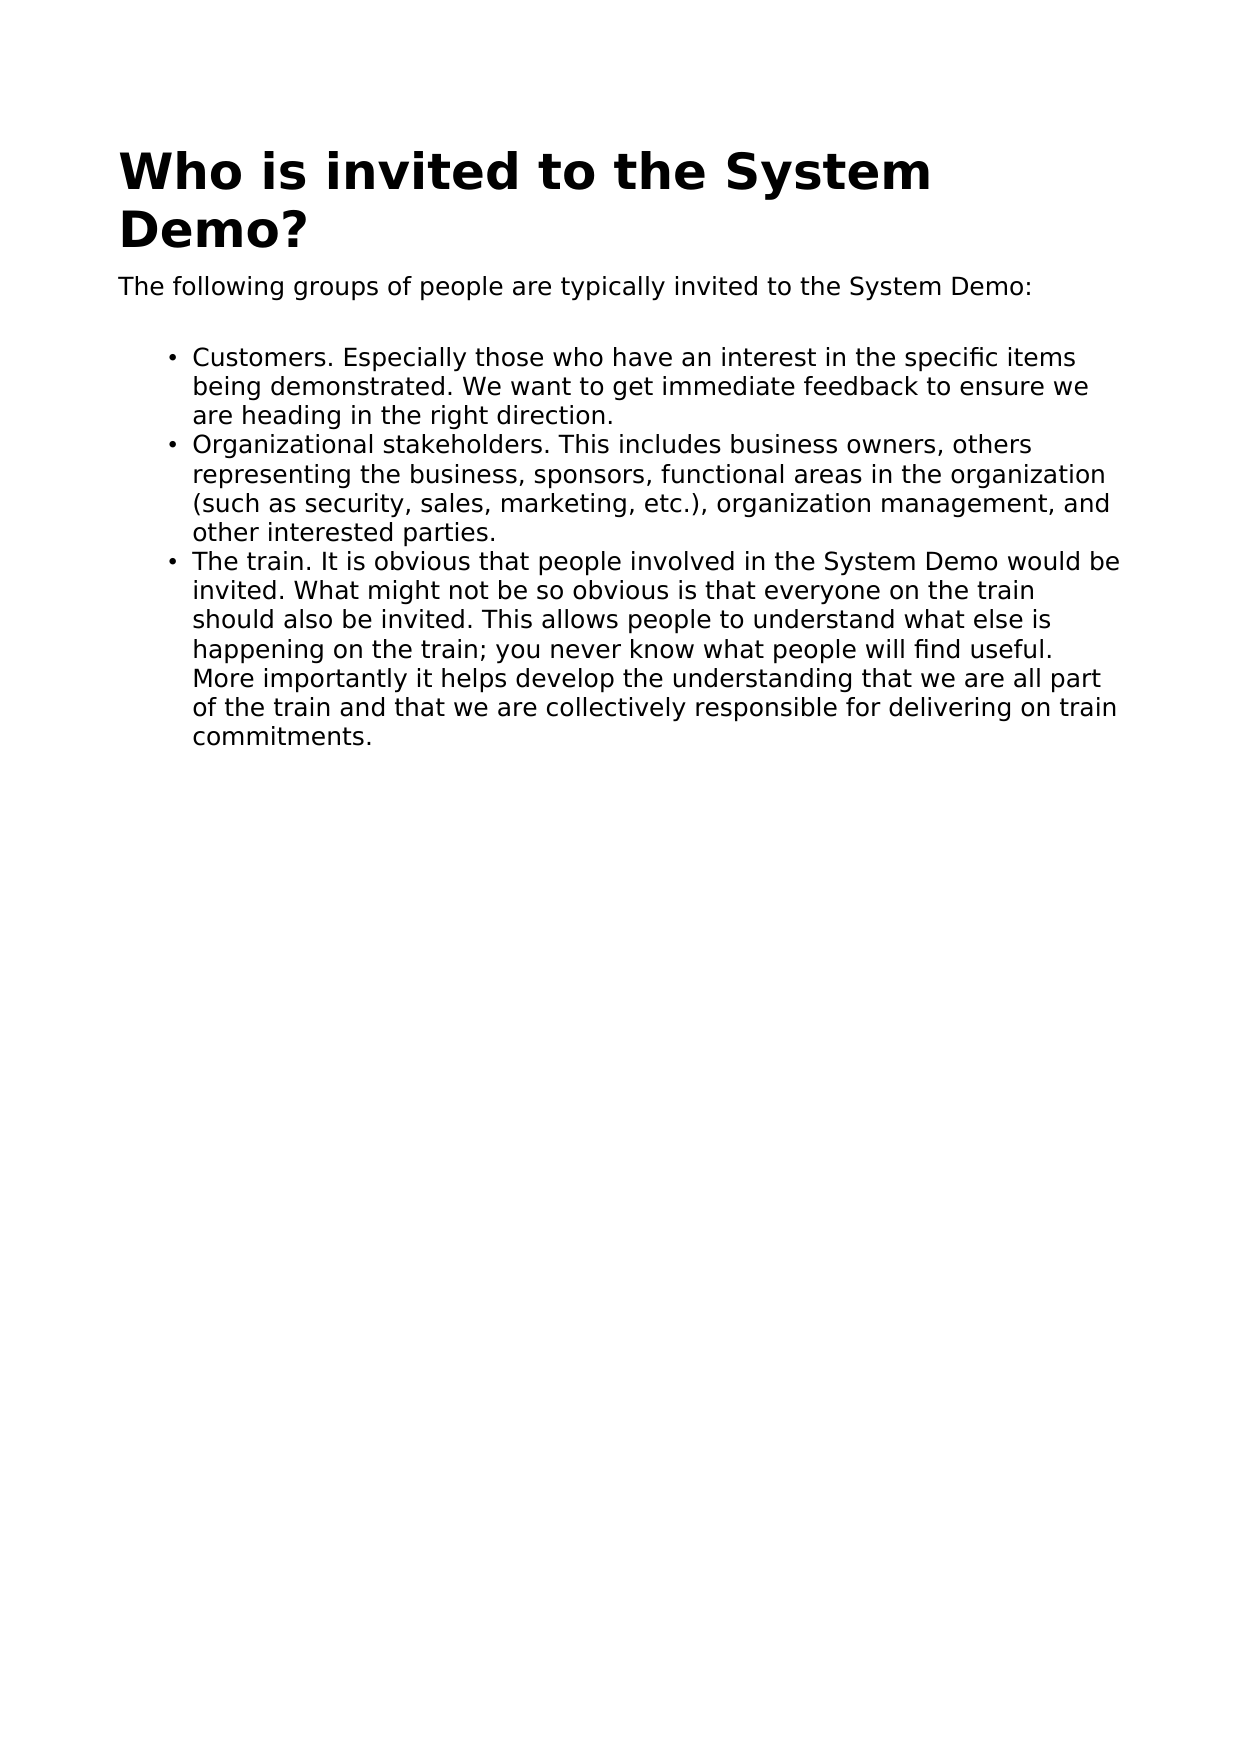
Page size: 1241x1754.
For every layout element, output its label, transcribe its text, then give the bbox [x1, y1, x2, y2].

subtitle Who is invited to the System Demo? [118, 143, 1122, 259]
text The following groups of people are typically invited to the System Demo: [118, 272, 1122, 301]
list Organizational stakeholders. This includes business owners, others representing the business, sponsors, functional areas in the organization (such as security, sales, marketing, etc.), organization management, and other interested parties. [177, 431, 1122, 547]
list The train. It is obvious that people involved in the System Demo would be invited. What might not be so obvious is that everyone on the train should also be invited. This allows people to understand what else is happening on the train; you never know what people will find useful. More importantly it helps develop the understanding that we are all part of the train and that we are collectively responsible for delivering on train commitments. [177, 547, 1122, 752]
list Customers. Especially those who have an interest in the specific items being demonstrated. We want to get immediate feedback to ensure we are heading in the right direction. [177, 343, 1122, 431]
